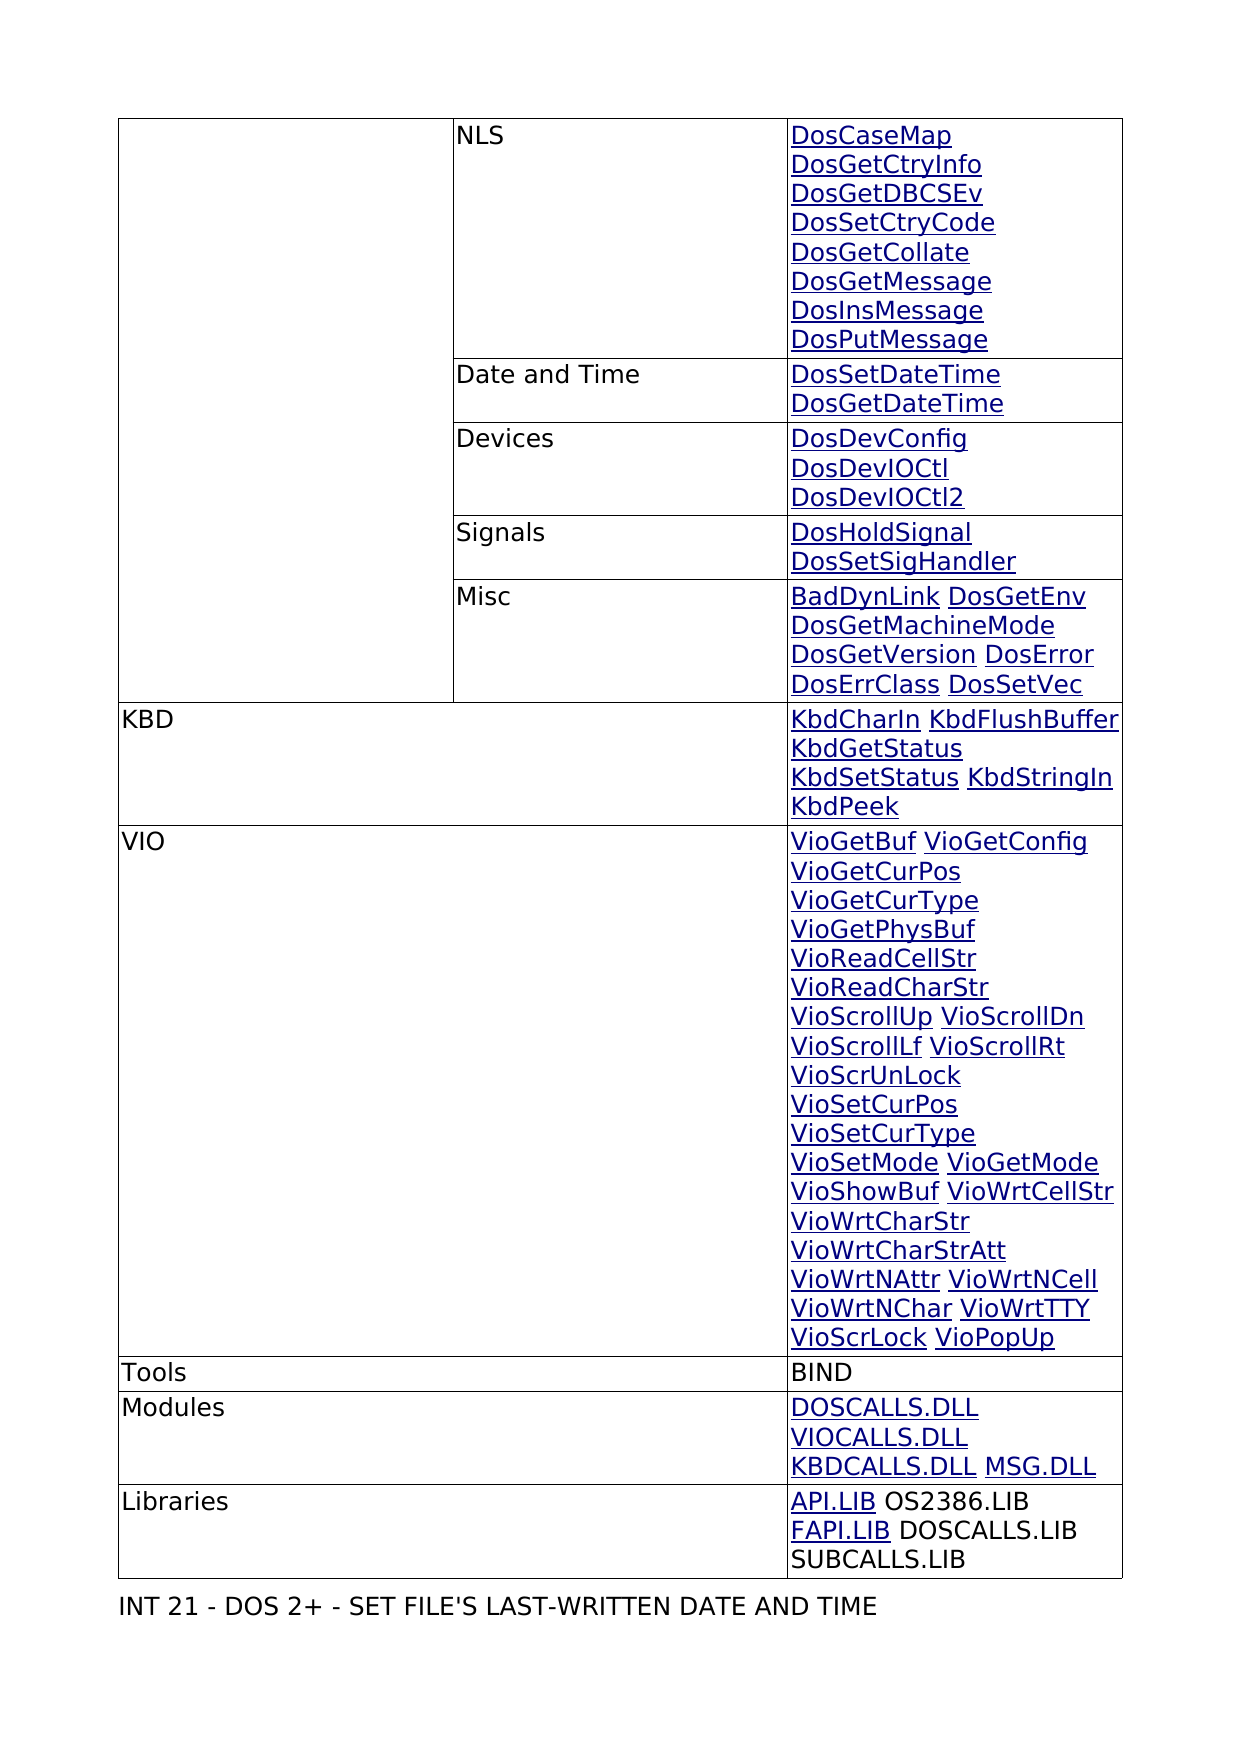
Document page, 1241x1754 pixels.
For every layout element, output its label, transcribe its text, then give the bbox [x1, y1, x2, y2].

table_cell VioGetBuf VioGetConfig VioGetCurPos VioGetCurType VioGetPhysBuf VioReadCellStr VioReadCharStr VioScrollUp VioScrollDn VioScrollLf VioScrollRt VioScrUnLock VioSetCurPos VioSetCurType VioSetMode VioGetMode VioShowBuf VioWrtCellStr VioWrtCharStr VioWrtCharStrAtt VioWrtNAttr VioWrtNCell VioWrtNChar VioWrtTTY VioScrLock VioPopUp [788, 826, 1122, 1356]
table_cell DosDevConfig DosDevIOCtl DosDevIOCtl2 [788, 423, 1122, 515]
table_cell Tools [119, 1357, 787, 1391]
table_cell API.LIB OS2386.LIB FAPI.LIB DOSCALLS.LIB SUBCALLS.LIB [788, 1485, 1122, 1577]
table_cell VIO [119, 826, 787, 1356]
table_cell DOSCALLS.DLL VIOCALLS.DLL KBDCALLS.DLL MSG.DLL [788, 1392, 1122, 1484]
table_cell Libraries [119, 1485, 787, 1577]
table_cell BIND [788, 1357, 1122, 1391]
table_cell Signals [454, 516, 787, 579]
table_cell NLS [454, 119, 787, 357]
table_cell KBD [119, 703, 787, 824]
table_cell Date and Time [454, 359, 787, 422]
table_cell KbdCharIn KbdFlushBuffer KbdGetStatus KbdSetStatus KbdStringIn KbdPeek [788, 703, 1122, 824]
table_cell DosCaseMap DosGetCtryInfo DosGetDBCSEv DosSetCtryCode DosGetCollate DosGetMessage DosInsMessage DosPutMessage [788, 119, 1122, 357]
table_cell [119, 119, 453, 702]
table_cell Modules [119, 1392, 787, 1484]
text INT 21 - DOS 2+ - SET FILE'S LAST-WRITTEN DATE AND TIME [118, 1592, 1122, 1622]
table_cell DosHoldSignal DosSetSigHandler [788, 516, 1122, 579]
table_cell BadDynLink DosGetEnv DosGetMachineMode DosGetVersion DosError DosErrClass DosSetVec [788, 580, 1122, 702]
table_cell Misc [454, 580, 787, 702]
table_cell DosSetDateTime DosGetDateTime [788, 359, 1122, 422]
table_cell Devices [454, 423, 787, 515]
